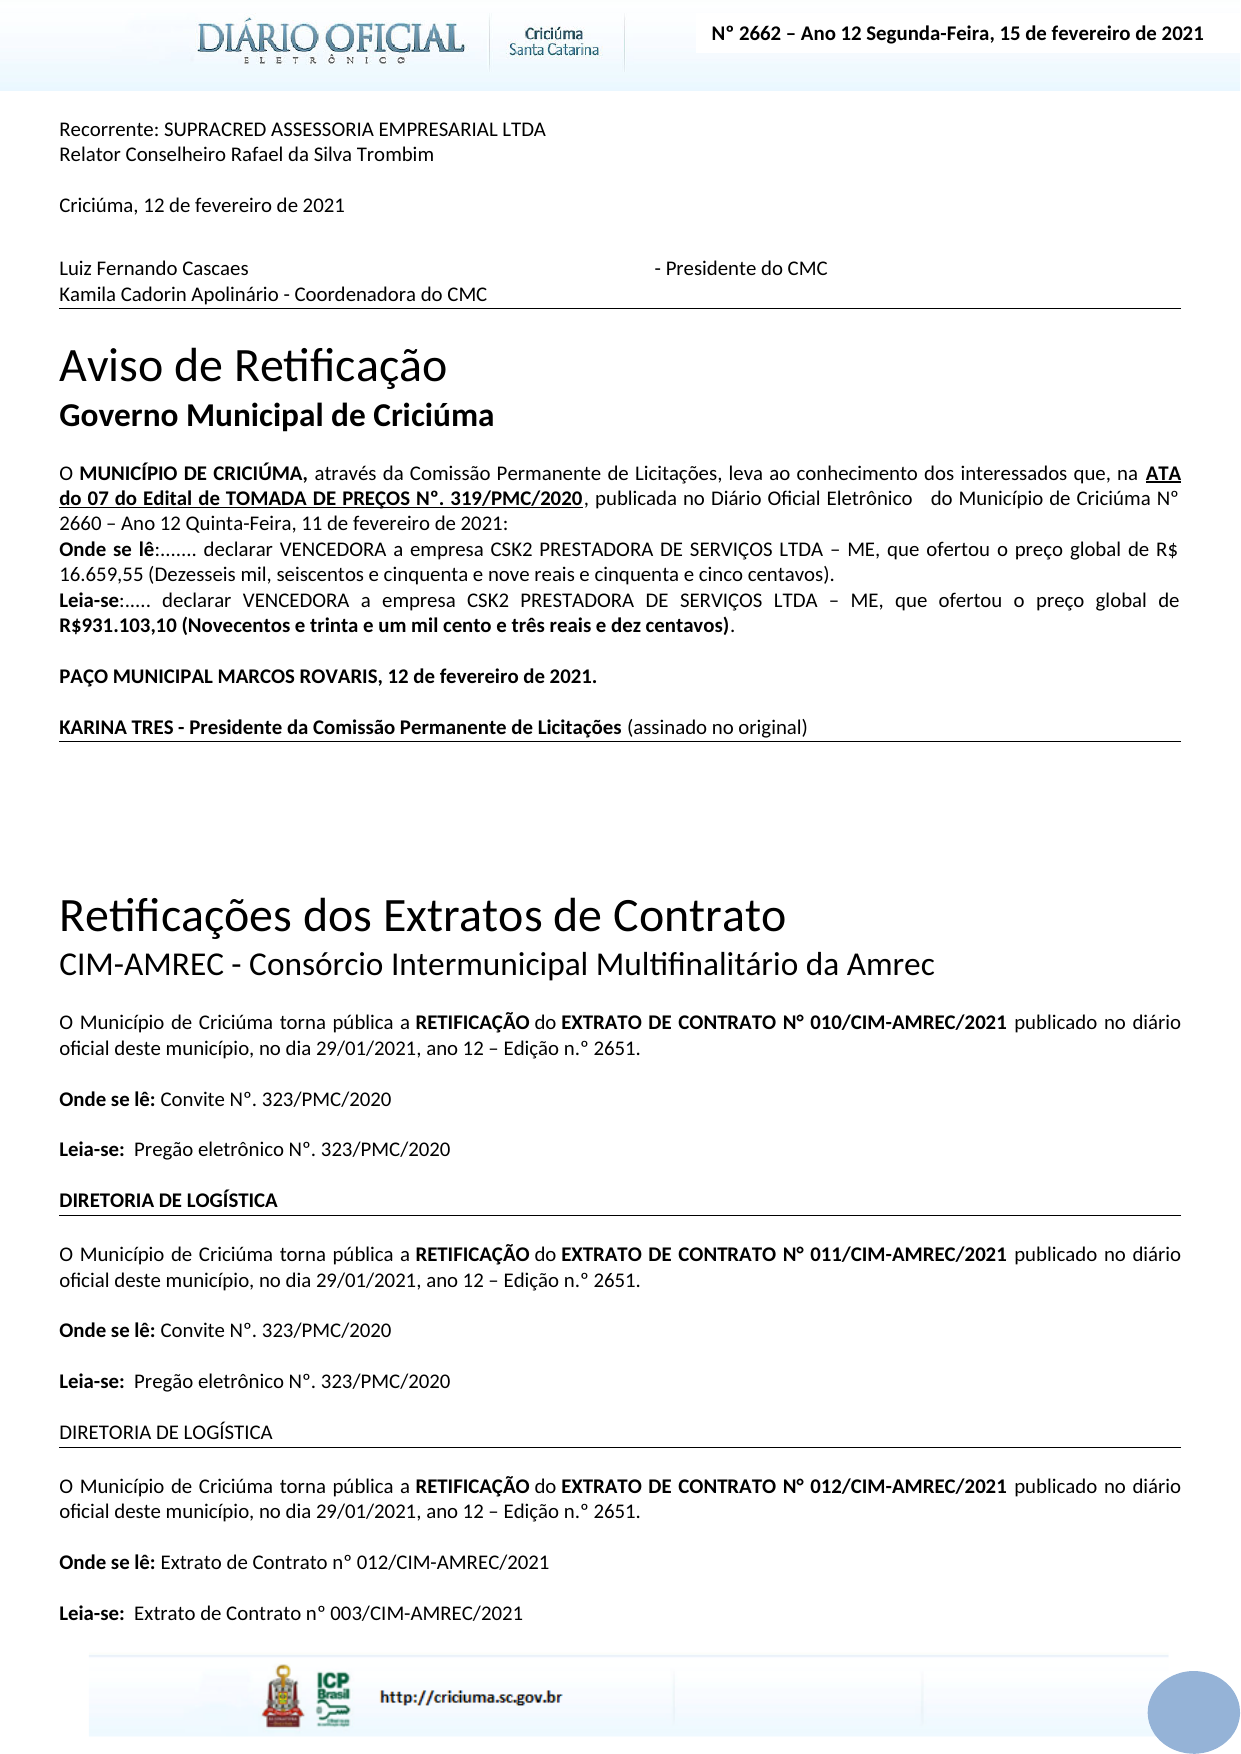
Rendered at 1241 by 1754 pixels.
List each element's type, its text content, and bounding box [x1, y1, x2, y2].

text O Município de Criciúma torna pública a RETIFICAÇÃO do EXTRATO DE CONTRATO N° 012/CIM-AMREC/2021 publicado no diário oficial deste município, no dia 29/01/2021, ano 12 – Edição n.º 2651. [59, 1473, 1181, 1524]
text Luiz Fernando Cascaes - Presidente do CMC [59, 256, 1181, 281]
text Relator Conselheiro Rafael da Silva Trombim [59, 141, 1181, 167]
text Onde se lê: Convite Nº. 323/PMC/2020 [59, 1086, 1181, 1111]
text Leia-se: Pregão eletrônico Nº. 323/PMC/2020 [59, 1368, 1181, 1394]
text DIRETORIA DE LOGÍSTICA [59, 1419, 1181, 1447]
text O Município de Criciúma torna pública a RETIFICAÇÃO do EXTRATO DE CONTRATO N° 010/CIM-AMREC/2021 publicado no diário oficial deste município, no dia 29/01/2021, ano 12 – Edição n.º 2651. [59, 1009, 1181, 1060]
text DIRETORIA DE LOGÍSTICA [59, 1187, 1181, 1215]
text O Município de Criciúma torna pública a RETIFICAÇÃO do EXTRATO DE CONTRATO N° 011/CIM-AMREC/2021 publicado no diário oficial deste município, no dia 29/01/2021, ano 12 – Edição n.º 2651. [59, 1241, 1181, 1292]
text Leia-se:..... declarar VENCEDORA a empresa CSK2 PRESTADORA DE SERVIÇOS LTDA – ME, que ofertou o preço global de R$931.103,10 (Novecentos e trinta e um mil cento e três reais e dez centavos). [59, 587, 1181, 638]
list Governo Municipal de Criciúma [59, 393, 1181, 434]
text Onde se lê: Extrato de Contrato nº 012/CIM-AMREC/2021 [59, 1549, 1181, 1575]
text Leia-se: Pregão eletrônico Nº. 323/PMC/2020 [59, 1137, 1181, 1162]
text Onde se lê: Convite Nº. 323/PMC/2020 [59, 1318, 1181, 1343]
text PAÇO MUNICIPAL MARCOS ROVARIS, 12 de fevereiro de 2021. [59, 663, 1181, 688]
text Recorrente: SUPRACRED ASSESSORIA EMPRESARIAL LTDA [59, 116, 1181, 141]
text Onde se lê:....... declarar VENCEDORA a empresa CSK2 PRESTADORA DE SERVIÇOS LTDA – ME, que ofertou o preço global de R$ 16.659,55 (Dezesseis mil, seiscentos e cinquenta e nove reais e cinquenta e cinco centavos). [59, 536, 1181, 587]
text Criciúma, 12 de fevereiro de 2021 [59, 192, 1181, 218]
text Retificações dos Extratos de Contrato [59, 885, 1181, 943]
text Kamila Cadorin Apolinário - Coordenadora do CMC [59, 281, 1181, 308]
text KARINA TRES - Presidente da Comissão Permanente de Licitações (assinado no original) [59, 714, 1181, 741]
text O MUNICÍPIO DE CRICIÚMA, através da Comissão Permanente de Licitações, leva ao conhecimento dos interessados que, na ATA do 07 do Edital de TOMADA DE PREÇOS Nº. 319/PMC/2020, publicada no Diário Oficial Eletrônico do Município de Criciúma Nº 2660 – Ano 12 Quinta-Feira, 11 de fevereiro de 2021: [59, 460, 1181, 536]
text Leia-se: Extrato de Contrato nº 003/CIM-AMREC/2021 [59, 1600, 1181, 1626]
text CIM-AMREC - Consórcio Intermunicipal Multifinalitário da Amrec [59, 943, 1181, 984]
text Aviso de Retificação [59, 335, 1181, 393]
